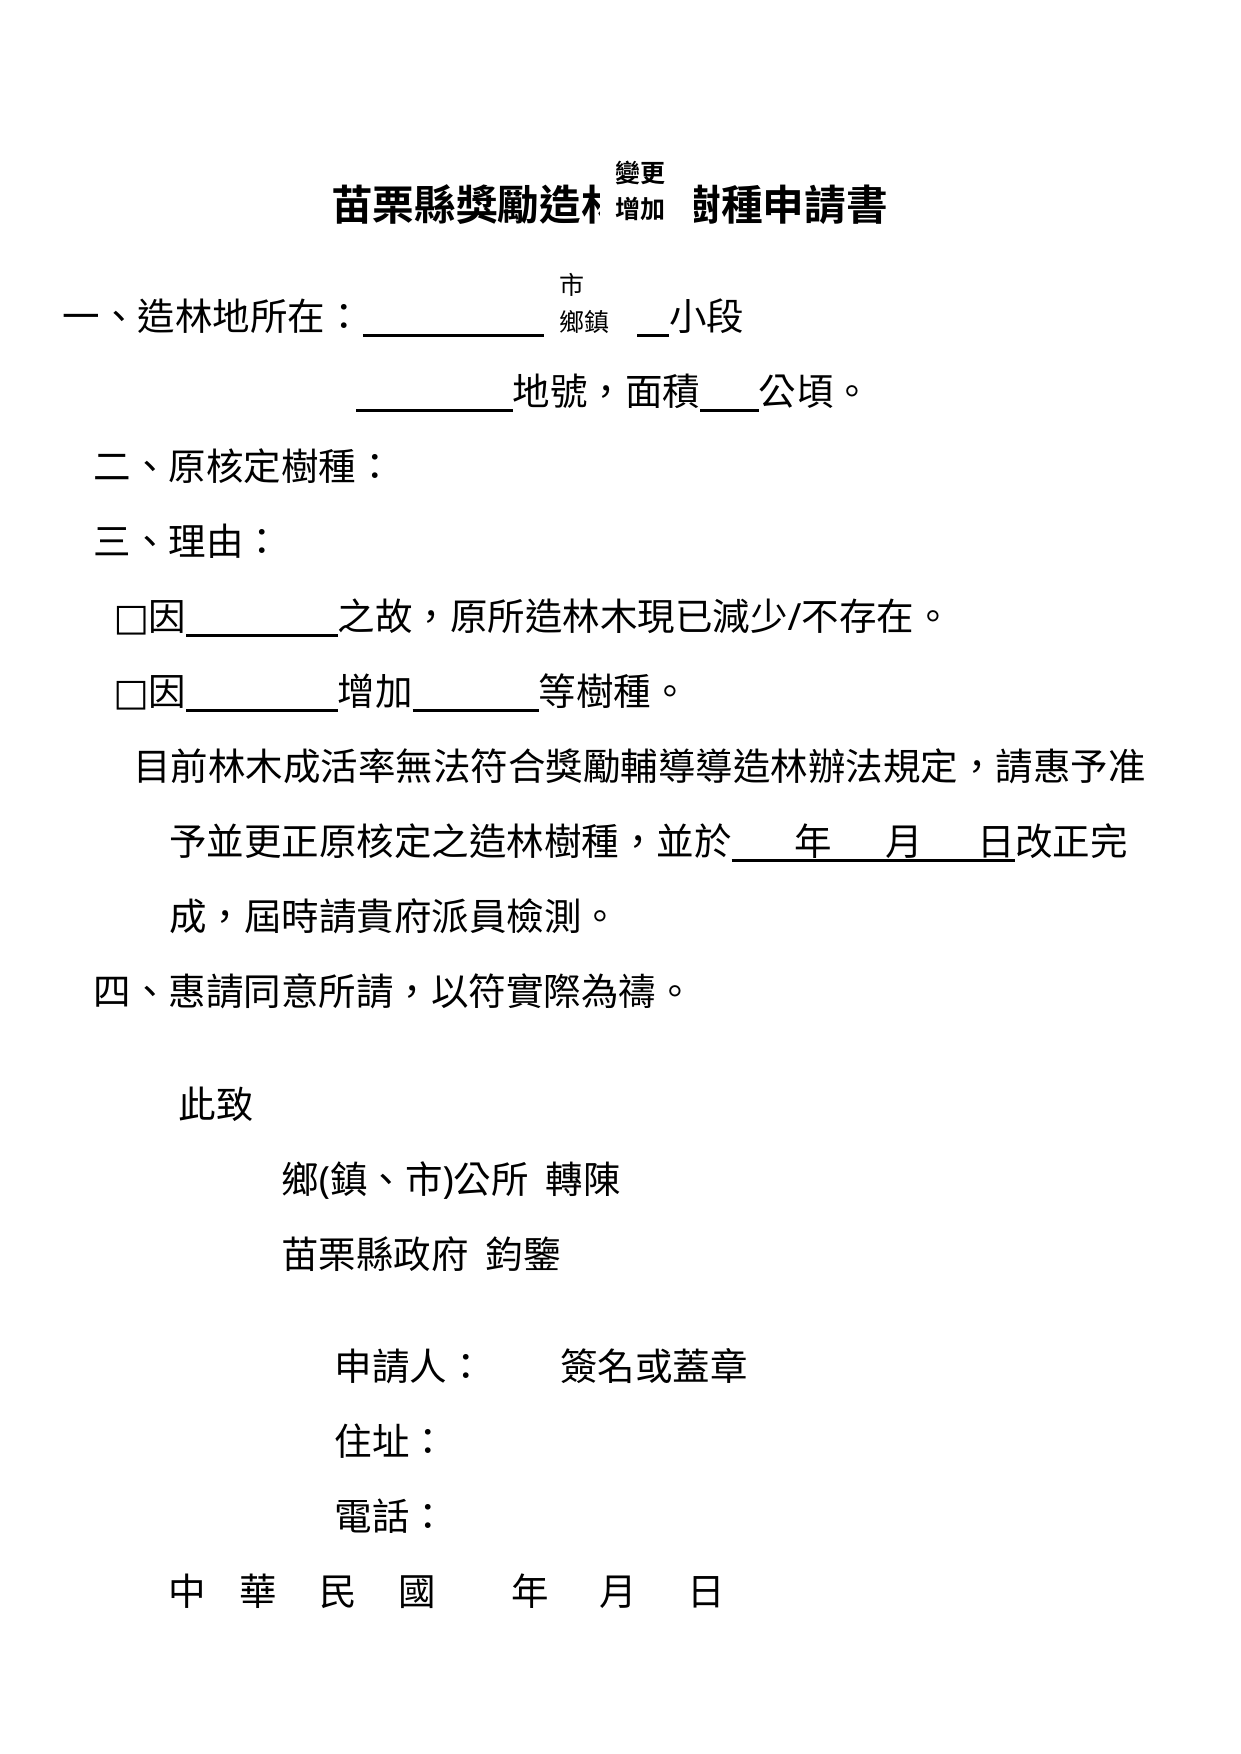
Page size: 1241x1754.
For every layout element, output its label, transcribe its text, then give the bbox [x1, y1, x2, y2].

text □因 增加 等樹種。 [94, 652, 1162, 727]
text □因 之故，原所造林木現已減少/不存在。 [94, 577, 1162, 652]
text 此致 [56, 1064, 1162, 1139]
text 苗栗縣獎勵造林 樹種申請書 [56, 146, 1162, 258]
text 三、理由： [56, 502, 1162, 577]
text 地號，面積 公頃。 [56, 352, 1162, 427]
text 增加 [615, 189, 679, 226]
text 一、造林地所在： 段 小段 [637, 277, 1162, 352]
text 苗栗縣政府 鈞鑒 [169, 1214, 1162, 1289]
text 住址： [169, 1402, 1162, 1477]
text 二、原核定樹種： [56, 427, 1162, 502]
text 四、惠請同意所請，以符實際為禱。 [94, 952, 1162, 1027]
text 市 [559, 266, 622, 302]
text 鄉(鎮、市)公所 轉陳 [169, 1139, 1162, 1214]
text 申請人： 簽名或蓋章 [169, 1327, 1162, 1402]
text 電話： [169, 1477, 1162, 1552]
text 中 華 民 國 年 月 日 [169, 1552, 1162, 1627]
text 變更 [615, 153, 679, 189]
text 鄉鎮 [559, 302, 622, 338]
text 目前林木成活率無法符合獎勵輔導導造林辦法規定，請惠予准予並更正原核定之造林樹種，並於 年 月 日改正完成，屆時請貴府派員檢測。 [94, 727, 1162, 952]
text 一、造林地所在： 段 小段 [56, 277, 544, 352]
